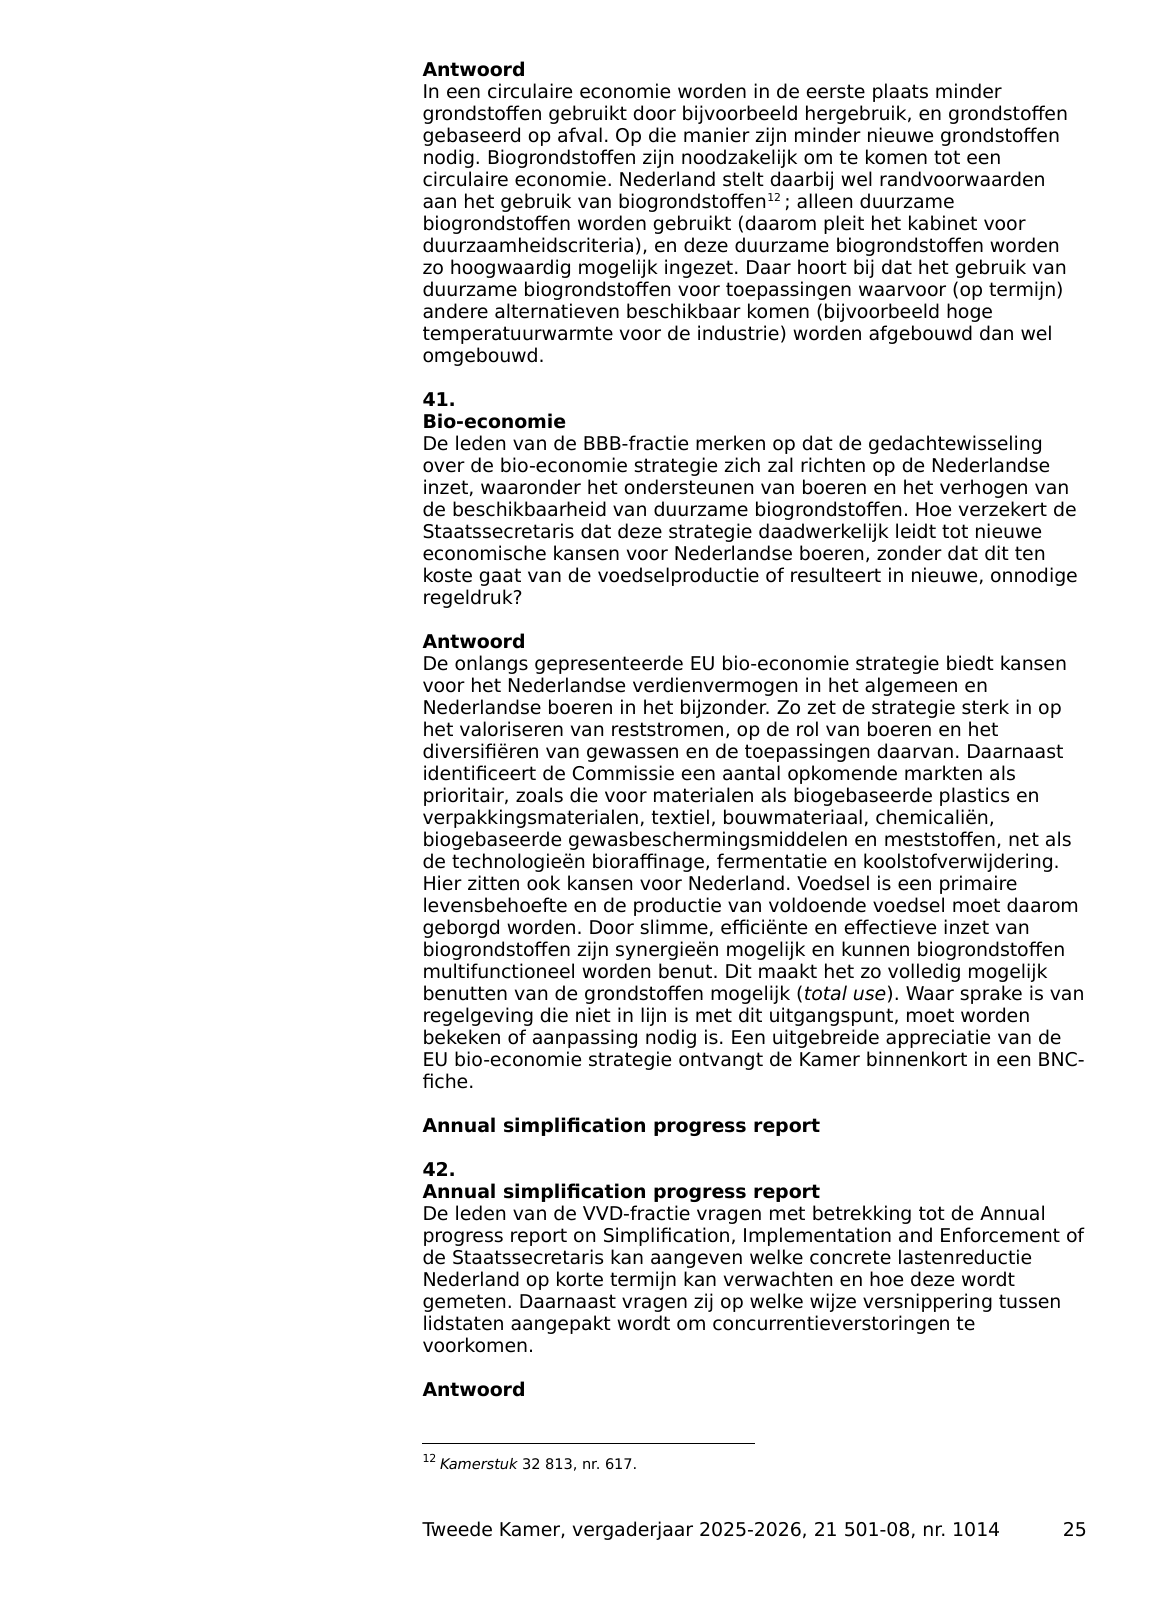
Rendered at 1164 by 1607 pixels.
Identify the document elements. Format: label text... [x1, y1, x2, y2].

text Antwoord [422, 631, 1087, 653]
text 41. [422, 389, 1087, 411]
text 42. [422, 1159, 1087, 1181]
text De leden van de BBB-fractie merken op dat de gedachtewisseling over de bio-economie strategie zich zal richten op de Nederlandse inzet, waaronder het ondersteunen van boeren en het verhogen van de beschikbaarheid van duurzame biogrondstoffen. Hoe verzekert de Staatssecretaris dat deze strategie daadwerkelijk leidt tot nieuwe economische kansen voor Nederlandse boeren, zonder dat dit ten koste gaat van de voedselproductie of resulteert in nieuwe, onnodige regeldruk? [422, 433, 1087, 609]
text Antwoord [422, 1379, 1087, 1401]
text Antwoord [422, 59, 1087, 81]
text In een circulaire economie worden in de eerste plaats minder grondstoffen gebruikt door bijvoorbeeld hergebruik, en grondstoffen gebaseerd op afval. Op die manier zijn minder nieuwe grondstoffen nodig. Biogrondstoffen zijn noodzakelijk om te komen tot een circulaire economie. Nederland stelt daarbij wel randvoorwaarden aan het gebruik van biogrondstoffen; alleen duurzame biogrondstoffen worden gebruikt (daarom pleit het kabinet voor duurzaamheidscriteria), en deze duurzame biogrondstoffen worden zo hoogwaardig mogelijk ingezet. Daar hoort bij dat het gebruik van duurzame biogrondstoffen voor toepassingen waarvoor (op termijn) andere alternatieven beschikbaar komen (bijvoorbeeld hoge temperatuurwarmte voor de industrie) worden afgebouwd dan wel omgebouwd. [422, 81, 1087, 367]
text De onlangs gepresenteerde EU bio-economie strategie biedt kansen voor het Nederlandse verdienvermogen in het algemeen en Nederlandse boeren in het bijzonder. Zo zet de strategie sterk in op het valoriseren van reststromen, op de rol van boeren en het diversifiëren van gewassen en de toepassingen daarvan. Daarnaast identificeert de Commissie een aantal opkomende markten als prioritair, zoals die voor materialen als biogebaseerde plastics en verpakkingsmaterialen, textiel, bouwmateriaal, chemicaliën, biogebaseerde gewasbeschermingsmiddelen en meststoffen, net als de technologieën bioraffinage, fermentatie en koolstofverwijdering. Hier zitten ook kansen voor Nederland. Voedsel is een primaire levensbehoefte en de productie van voldoende voedsel moet daarom geborgd worden. Door slimme, efficiënte en effectieve inzet van biogrondstoffen zijn synergieën mogelijk en kunnen biogrondstoffen multifunctioneel worden benut. Dit maakt het zo volledig mogelijk benutten van de grondstoffen mogelijk (total use). Waar sprake is van regelgeving die niet in lijn is met dit uitgangspunt, moet worden bekeken of aanpassing nodig is. Een uitgebreide appreciatie van de EU bio-economie strategie ontvangt de Kamer binnenkort in een BNC-fiche. [422, 653, 1087, 1092]
text Bio-economie [422, 411, 1087, 433]
text De leden van de VVD-fractie vragen met betrekking tot de Annual progress report on Simplification, Implementation and Enforcement of de Staatssecretaris kan aangeven welke concrete lastenreductie Nederland op korte termijn kan verwachten en hoe deze wordt gemeten. Daarnaast vragen zij op welke wijze versnippering tussen lidstaten aangepakt wordt om concurrentieverstoringen te voorkomen. [422, 1203, 1087, 1357]
subtitle Annual simplification progress report [422, 1115, 1087, 1137]
text Annual simplification progress report [422, 1181, 1087, 1203]
text Kamerstuk 32 813, nr. 617. [422, 1452, 1087, 1474]
